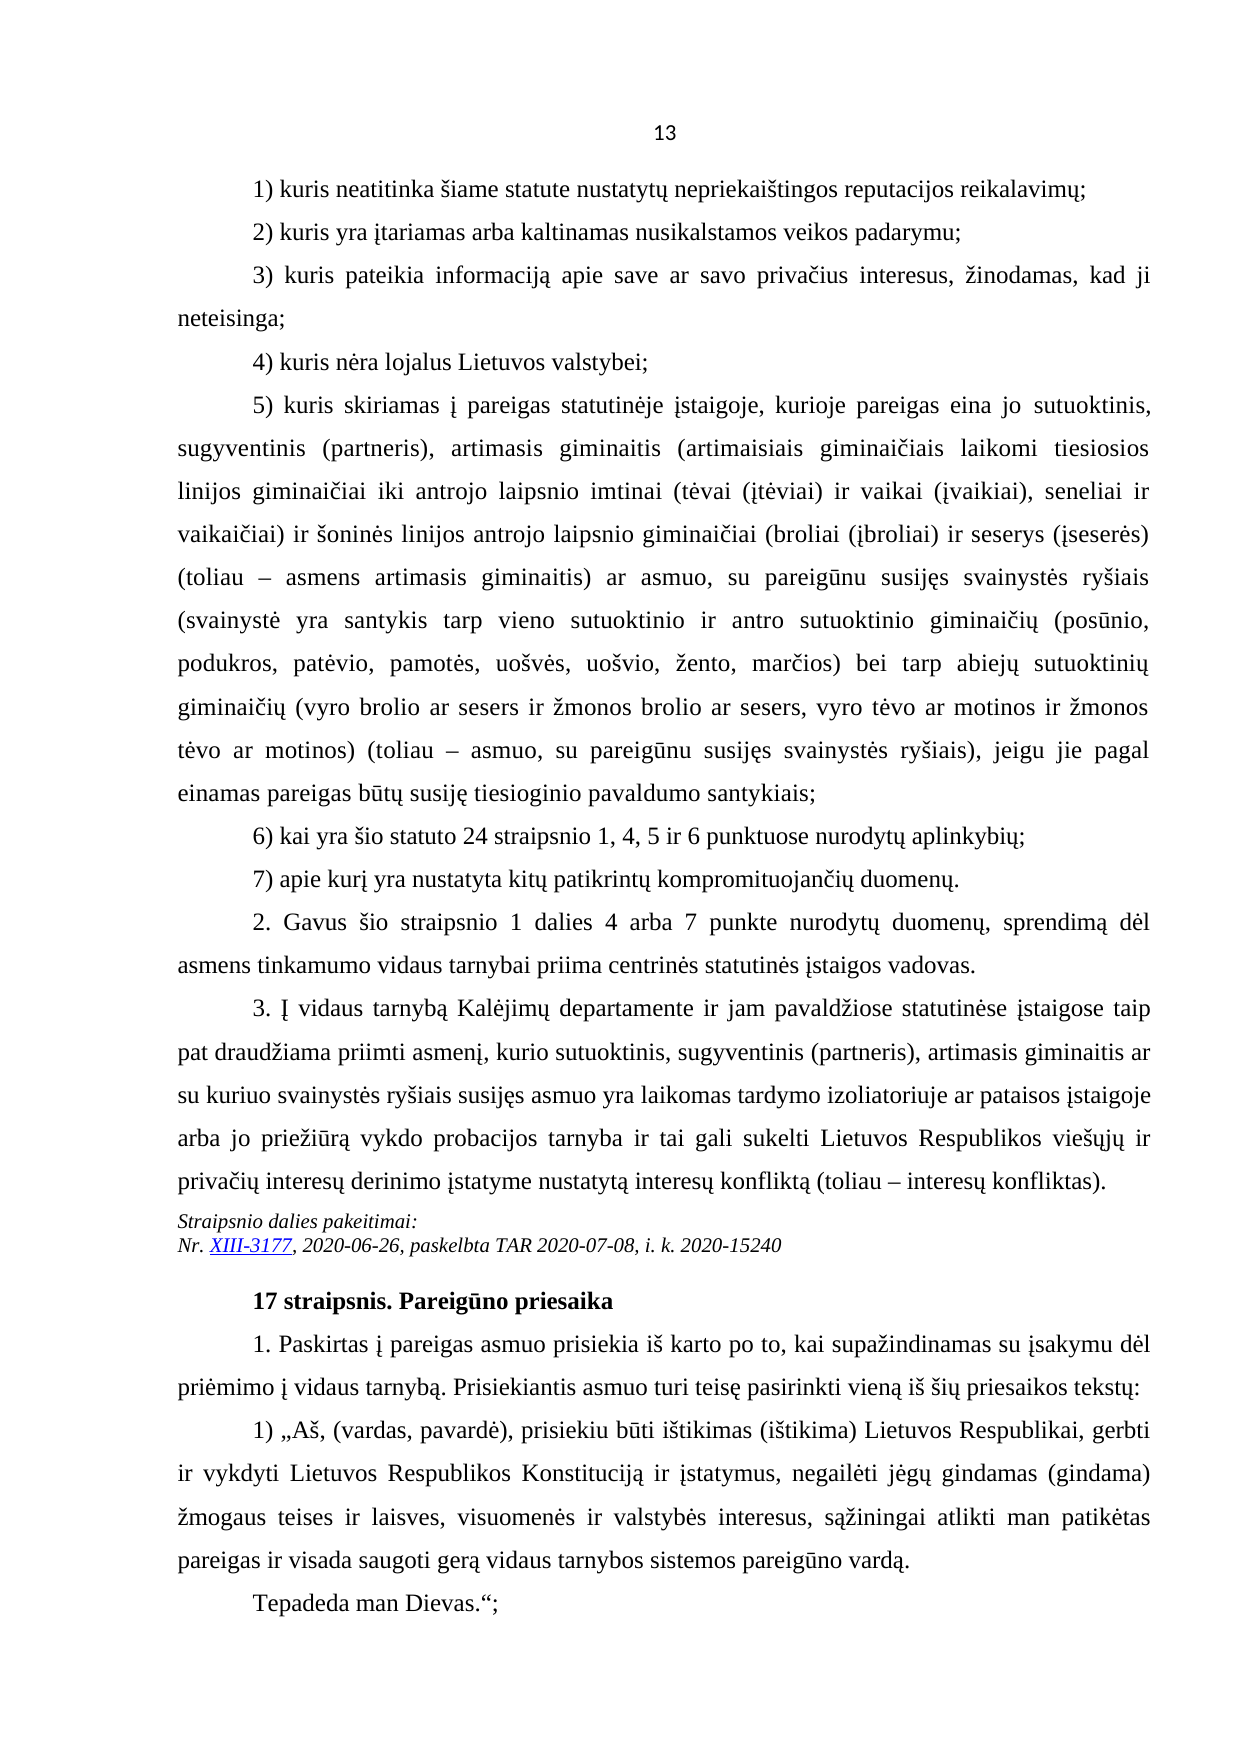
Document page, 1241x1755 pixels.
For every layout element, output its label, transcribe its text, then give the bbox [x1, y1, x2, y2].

text 1. Paskirtas į pareigas asmuo prisiekia iš karto po to, kai supažindinamas su įsakymu dėl priėmimo į vidaus tarnybą. Prisiekiantis asmuo turi teisę pasirinkti vieną iš šių priesaikos tekstų: [177, 1329, 1152, 1401]
text 4) kuris nėra lojalus Lietuvos valstybei; [177, 347, 1152, 375]
text 1) kuris neatitinka šiame statute nustatytų nepriekaištingos reputacijos reikalavimų; [177, 174, 1152, 203]
text 2. Gavus šio straipsnio 1 dalies 4 arba 7 punkte nurodytų duomenų, sprendimą dėl asmens tinkamumo vidaus tarnybai priima centrinės statutinės įstaigos vadovas. [177, 907, 1152, 979]
text 2) kuris yra įtariamas arba kaltinamas nusikalstamos veikos padarymu; [177, 217, 1152, 246]
text 6) kai yra šio statuto 24 straipsnio 1, 4, 5 ir 6 punktuose nurodytų aplinkybių; [177, 821, 1152, 850]
text Straipsnio dalies pakeitimai: [177, 1209, 1152, 1233]
text 3) kuris pateikia informaciją apie save ar savo privačius interesus, žinodamas, kad ji neteisinga; [177, 260, 1152, 332]
text 7) apie kurį yra nustatyta kitų patikrintų kompromituojančių duomenų. [177, 864, 1152, 893]
text Tepadeda man Dievas.“; [177, 1588, 1152, 1617]
text 5) kuris skiriamas į pareigas statutinėje įstaigoje, kurioje pareigas eina jo sutuoktinis, sugyventinis (partneris), artimasis giminaitis (artimaisiais giminaičiais laikomi tiesiosios linijos giminaičiai iki antrojo laipsnio imtinai (tėvai (įtėviai) ir vaikai (įvaikiai), seneliai ir vaikaičiai) ir šoninės linijos antrojo laipsnio giminaičiai (broliai (įbroliai) ir seserys (įseserės) (toliau – asmens artimasis giminaitis) ar asmuo, su pareigūnu susijęs svainystės ryšiais (svainystė yra santykis tarp vieno sutuoktinio ir antro sutuoktinio giminaičių (posūnio, podukros, patėvio, pamotės, uošvės, uošvio, žento, marčios) bei tarp abiejų sutuoktinių giminaičių (vyro brolio ar sesers ir žmonos brolio ar sesers, vyro tėvo ar motinos ir žmonos tėvo ar motinos) (toliau – asmuo, su pareigūnu susijęs svainystės ryšiais), jeigu jie pagal einamas pareigas būtų susiję tiesioginio pavaldumo santykiais; [177, 390, 1152, 807]
text Nr. XIII-3177, 2020-06-26, paskelbta TAR 2020-07-08, i. k. 2020-15240 [177, 1233, 1152, 1257]
text 3. Į vidaus tarnybą Kalėjimų departamente ir jam pavaldžiose statutinėse įstaigose taip pat draudžiama priimti asmenį, kurio sutuoktinis, sugyventinis (partneris), artimasis giminaitis ar su kuriuo svainystės ryšiais susijęs asmuo yra laikomas tardymo izoliatoriuje ar pataisos įstaigoje arba jo priežiūrą vykdo probacijos tarnyba ir tai gali sukelti Lietuvos Respublikos viešųjų ir privačių interesų derinimo įstatyme nustatytą interesų konfliktą (toliau – interesų konfliktas). [177, 993, 1152, 1195]
text 17 straipsnis. Pareigūno priesaika [177, 1286, 1152, 1315]
text 1) „Aš, (vardas, pavardė), prisiekiu būti ištikimas (ištikima) Lietuvos Respublikai, gerbti ir vykdyti Lietuvos Respublikos Konstituciją ir įstatymus, negailėti jėgų gindamas (gindama) žmogaus teises ir laisves, visuomenės ir valstybės interesus, sąžiningai atlikti man patikėtas pareigas ir visada saugoti gerą vidaus tarnybos sistemos pareigūno vardą. [177, 1415, 1152, 1573]
